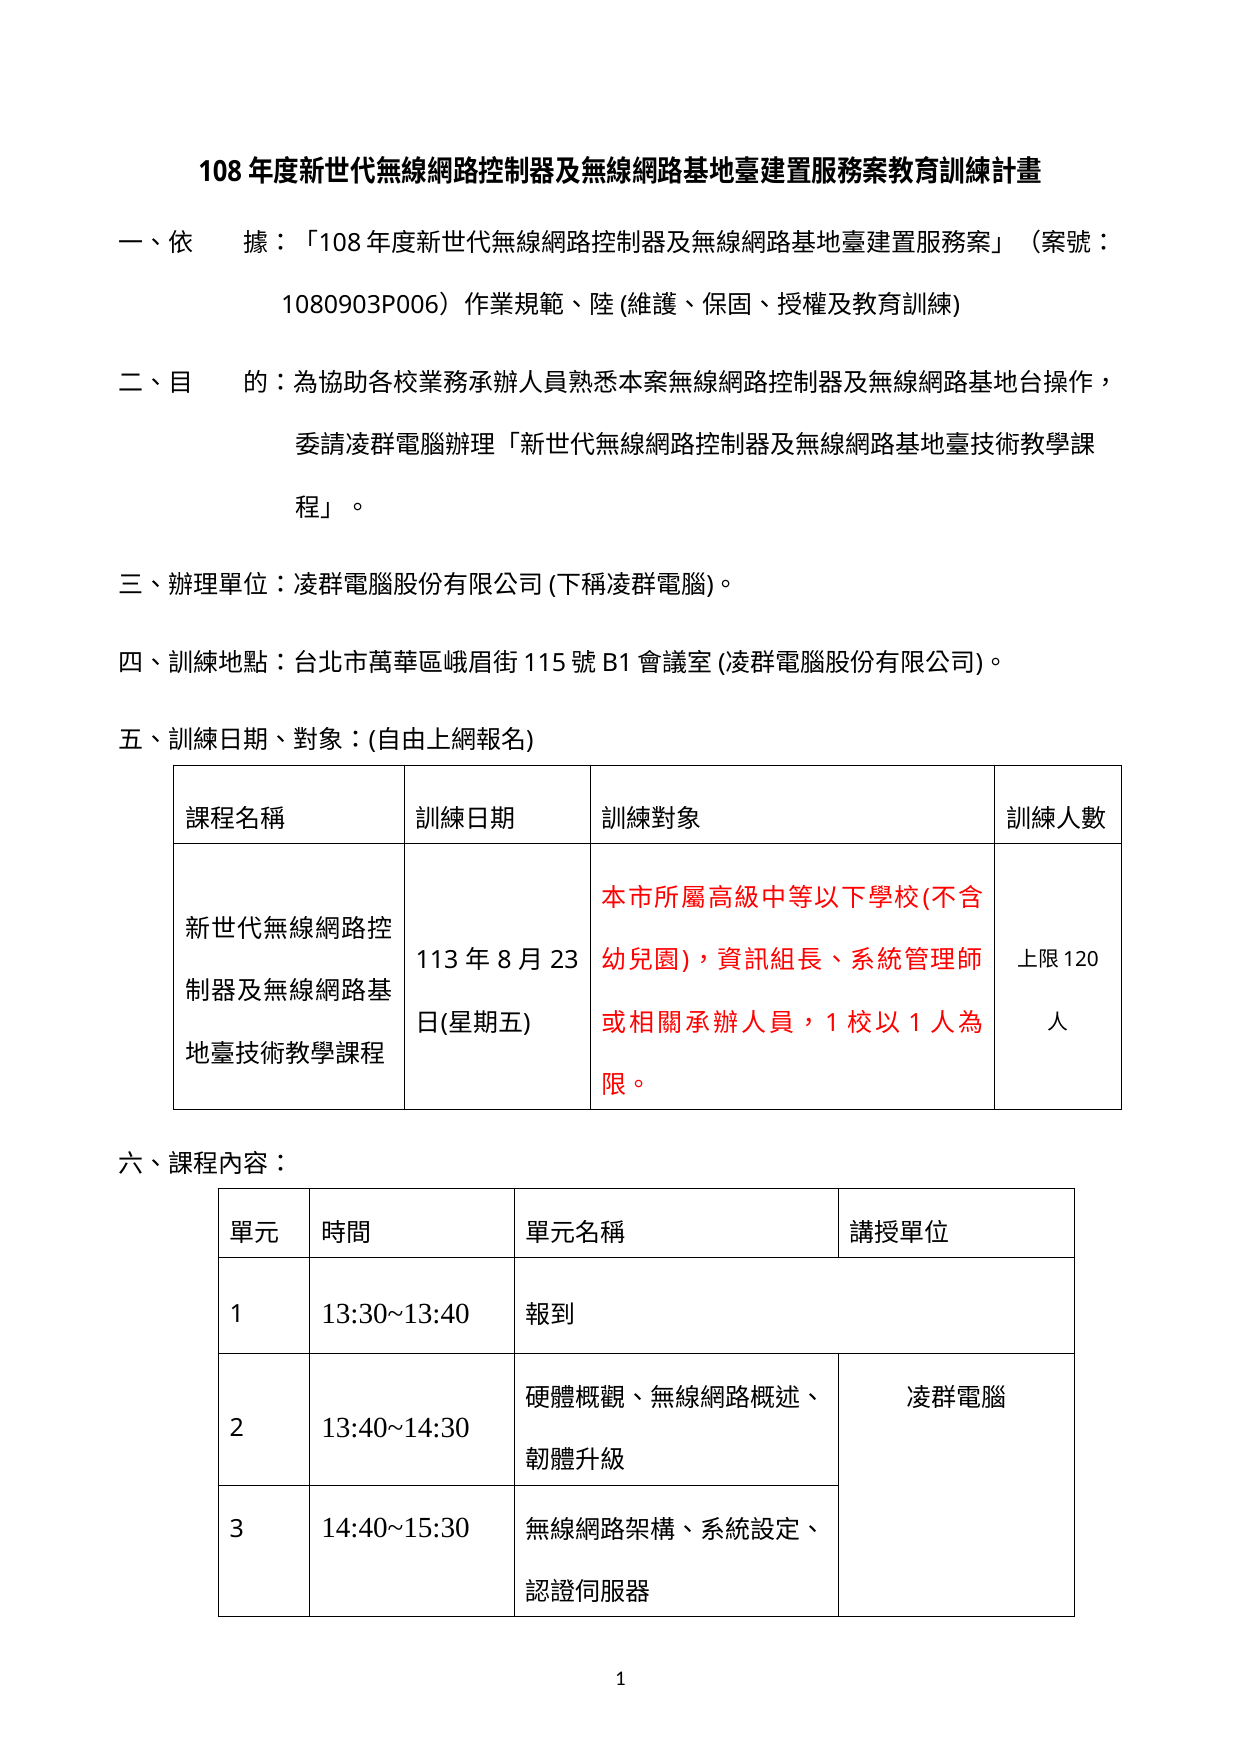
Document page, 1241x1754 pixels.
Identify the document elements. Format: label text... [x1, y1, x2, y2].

text 二、目 的：為協助各校業務承辦人員熟悉本案無線網路控制器及無線網路基地台操作，委請凌群電腦辦理「新世代無線網路控制器及無線網路基地臺技術教學課程」。 [118, 339, 1122, 526]
table_cell 2 [219, 1354, 309, 1484]
table_cell 無線網路架構、系統設定、認證伺服器 [515, 1486, 838, 1616]
table_header 訓練人數 [995, 766, 1121, 843]
table_header 訓練對象 [591, 766, 994, 843]
table_cell 13:40~14:30 [310, 1354, 514, 1484]
table_cell 14:40~15:30 [310, 1486, 514, 1616]
table_cell 凌群電腦 [839, 1354, 1074, 1616]
table_header 時間 [310, 1189, 514, 1257]
table_cell 報到 [515, 1258, 1074, 1353]
table_cell 硬體概觀、無線網路概述、韌體升級 [515, 1354, 838, 1484]
text 三、辦理單位：凌群電腦股份有限公司 (下稱凌群電腦)。 [118, 541, 1122, 604]
table_cell 1 [219, 1258, 309, 1353]
text 五、訓練日期、對象：(自由上網報名) [118, 696, 1122, 759]
text 六、課程內容： [118, 1119, 1122, 1182]
table_cell 113年8月23日(星期五) [405, 844, 590, 1109]
text 一、依 據：「108年度新世代無線網路控制器及無線網路基地臺建置服務案」（案號：1080903P006）作業規範、陸 (維護、保固、授權及教育訓練) [118, 199, 1122, 324]
table_header 講授單位 [839, 1189, 1074, 1257]
table_cell 13:30~13:40 [310, 1258, 514, 1353]
table_cell 上限120人 [995, 844, 1121, 1109]
table_header 單元 [219, 1189, 309, 1257]
text 四、訓練地點：台北市萬華區峨眉街115號 B1會議室 (凌群電腦股份有限公司)。 [118, 619, 1122, 681]
table_header 單元名稱 [515, 1189, 838, 1257]
table_header 課程名稱 [174, 766, 404, 843]
table_cell 3 [219, 1486, 309, 1616]
table_header 訓練日期 [405, 766, 590, 843]
table_cell 本市所屬高級中等以下學校(不含幼兒園)，資訊組長、系統管理師或相關承辦人員，1校以1人為限。 [591, 844, 994, 1109]
text 108年度新世代無線網路控制器及無線網路基地臺建置服務案教育訓練計畫 [118, 127, 1122, 189]
table_cell 新世代無線網路控制器及無線網路基地臺技術教學課程 [174, 844, 404, 1109]
